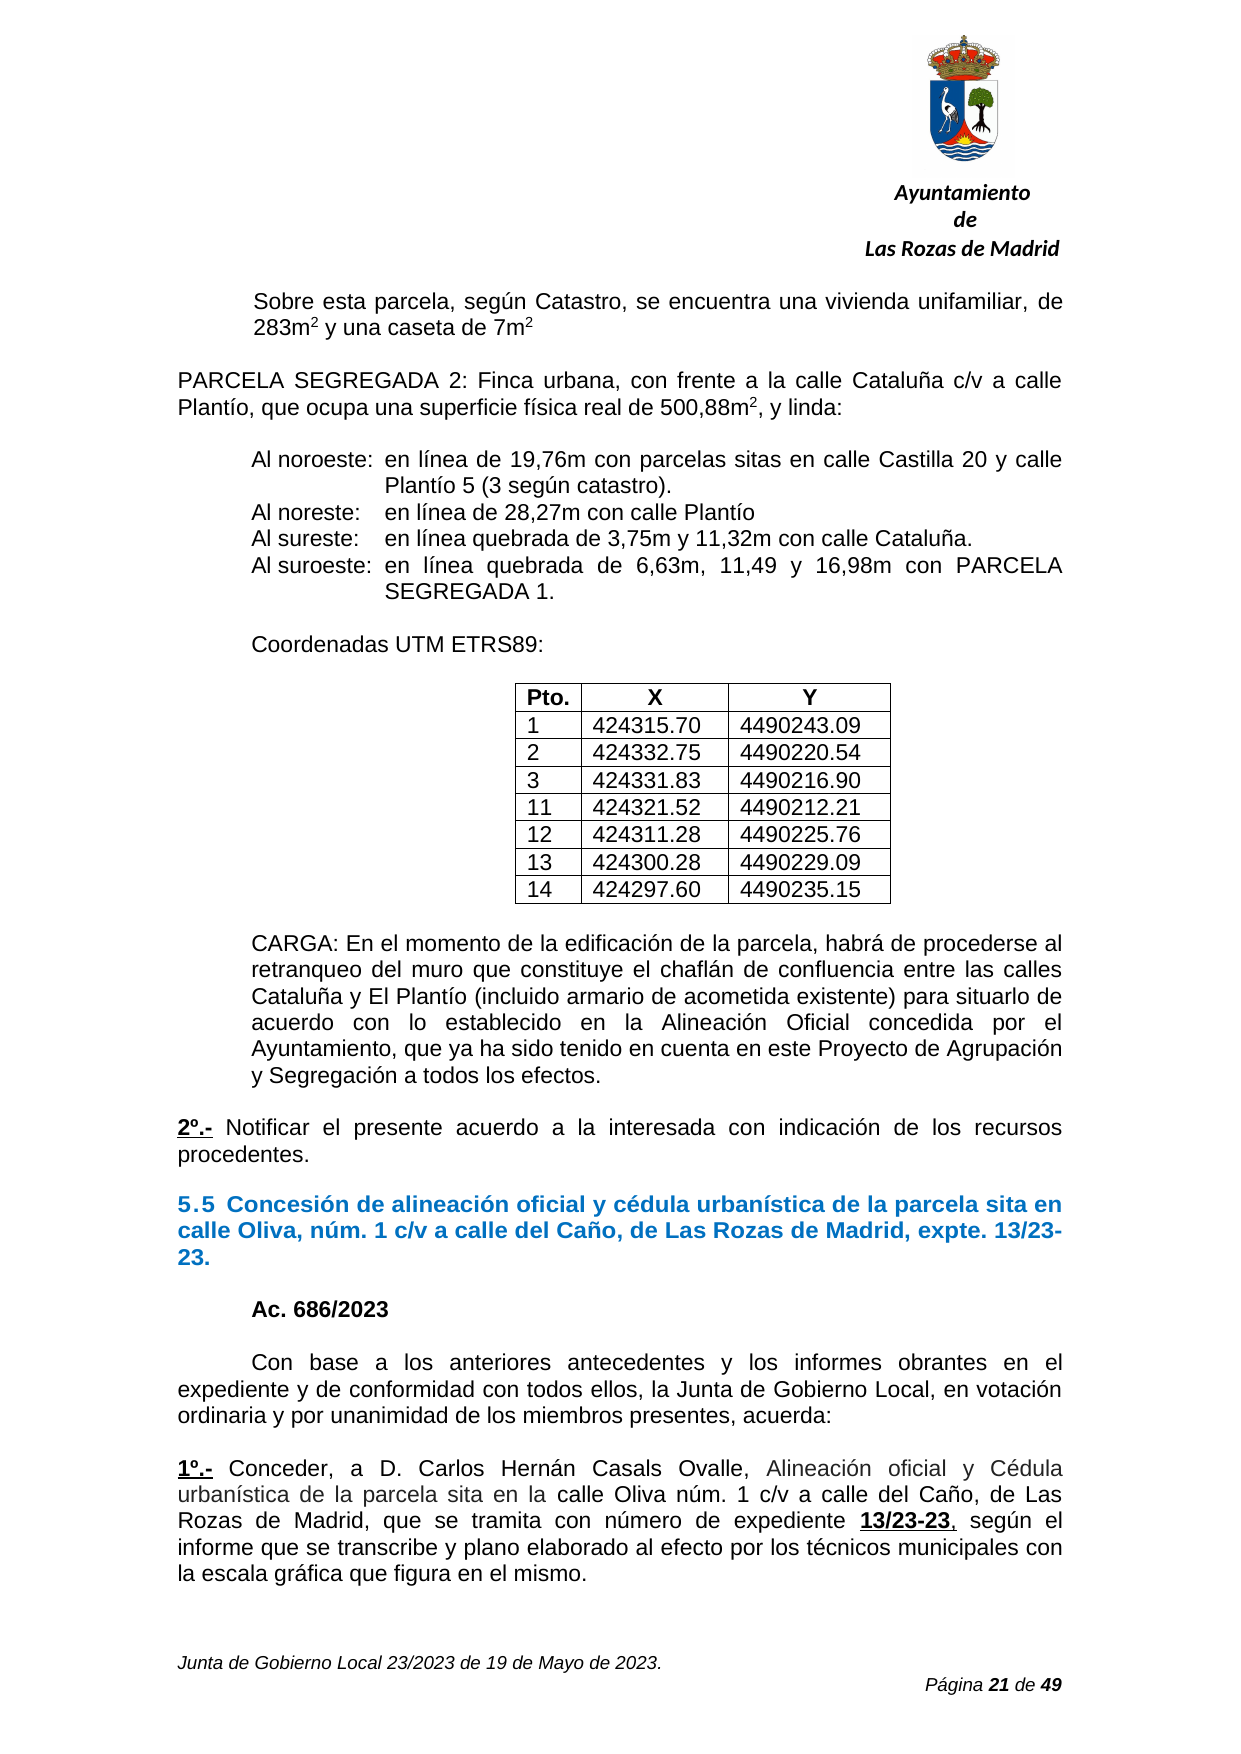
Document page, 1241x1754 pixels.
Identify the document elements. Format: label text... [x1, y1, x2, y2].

table_cell 4490225.76 [729, 821, 890, 848]
text Coordenadas UTM ETRS89: [251, 631, 1063, 657]
text Con base a los anteriores antecedentes y los informes obrantes en el expediente y de conformidad con todos ellos, la Junta de Gobierno Local, en votación ordinaria y por unanimidad de los miembros presentes, acuerda: [177, 1349, 1063, 1428]
table_cell 4490229.09 [729, 849, 890, 875]
text 5.5 Concesión de alineación oficial y cédula urbanística de la parcela sita en calle Oliva, núm. 1 c/v a calle del Caño, de Las Rozas de Madrid, expte. 13/23-23. [177, 1191, 1063, 1270]
table_cell 4490212.21 [729, 794, 890, 820]
table_header X [582, 684, 728, 711]
table_cell 14 [516, 876, 581, 902]
table_cell 424315.70 [582, 712, 728, 738]
text Al suroeste: en línea quebrada de 6,63m, 11,49 y 16,98m con PARCELA SEGREGADA 1. [251, 552, 1063, 604]
table_cell 3 [516, 767, 581, 793]
text CARGA: En el momento de la edificación de la parcela, habrá de procederse al retranqueo del muro que constituye el chaflán de confluencia entre las calles Cataluña y El Plantío (incluido armario de acometida existente) para situarlo de acuerdo con lo establecido en la Alineación Oficial concedida por el Ayuntamiento, que ya ha sido tenido en cuenta en este Proyecto de Agrupación y Segregación a todos los efectos. [251, 930, 1063, 1088]
text Al noroeste: en línea de 19,76m con parcelas sitas en calle Castilla 20 y calle Plantío 5 (3 según catastro). [251, 446, 1063, 499]
table_cell 4490220.54 [729, 739, 890, 766]
table_cell 424311.28 [582, 821, 728, 848]
table_cell 1 [516, 712, 581, 738]
table_cell 424297.60 [582, 876, 728, 902]
text PARCELA SEGREGADA 2: Finca urbana, con frente a la calle Cataluña c/v a calle Plantío, que ocupa una superficie física real de 500,88m2, y linda: [177, 367, 1063, 420]
text Al noreste: en línea de 28,27m con calle Plantío [251, 499, 1063, 525]
table_cell 4490243.09 [729, 712, 890, 738]
table_header Y [729, 684, 890, 711]
table_cell 424331.83 [582, 767, 728, 793]
table_cell 4490216.90 [729, 767, 890, 793]
table_cell 13 [516, 849, 581, 875]
text 1º.- Conceder, a D. Carlos Hernán Casals Ovalle, Alineación oficial y Cédula urbanística de la parcela sita en la calle Oliva núm. 1 c/v a calle del Caño, de Las Rozas de Madrid, que se tramita con número de expediente 13/23-23, según el informe que se transcribe y plano elaborado al efecto por los técnicos municipales con la escala gráfica que figura en el mismo. [177, 1454, 1063, 1586]
table_cell 12 [516, 821, 581, 848]
table_cell 424300.28 [582, 849, 728, 875]
text Sobre esta parcela, según Catastro, se encuentra una vivienda unifamiliar, de 283m2 y una caseta de 7m2 [253, 288, 1063, 341]
text Ac. 686/2023 [177, 1296, 1063, 1323]
text 2º.- Notificar el presente acuerdo a la interesada con indicación de los recursos procedentes. [177, 1114, 1063, 1167]
text Al sureste: en línea quebrada de 3,75m y 11,32m con calle Cataluña. [251, 525, 1063, 552]
table_header Pto. [516, 684, 581, 711]
table_cell 424321.52 [582, 794, 728, 820]
table_cell 4490235.15 [729, 876, 890, 902]
table_cell 2 [516, 739, 581, 766]
table_cell 424332.75 [582, 739, 728, 766]
table_cell 11 [516, 794, 581, 820]
